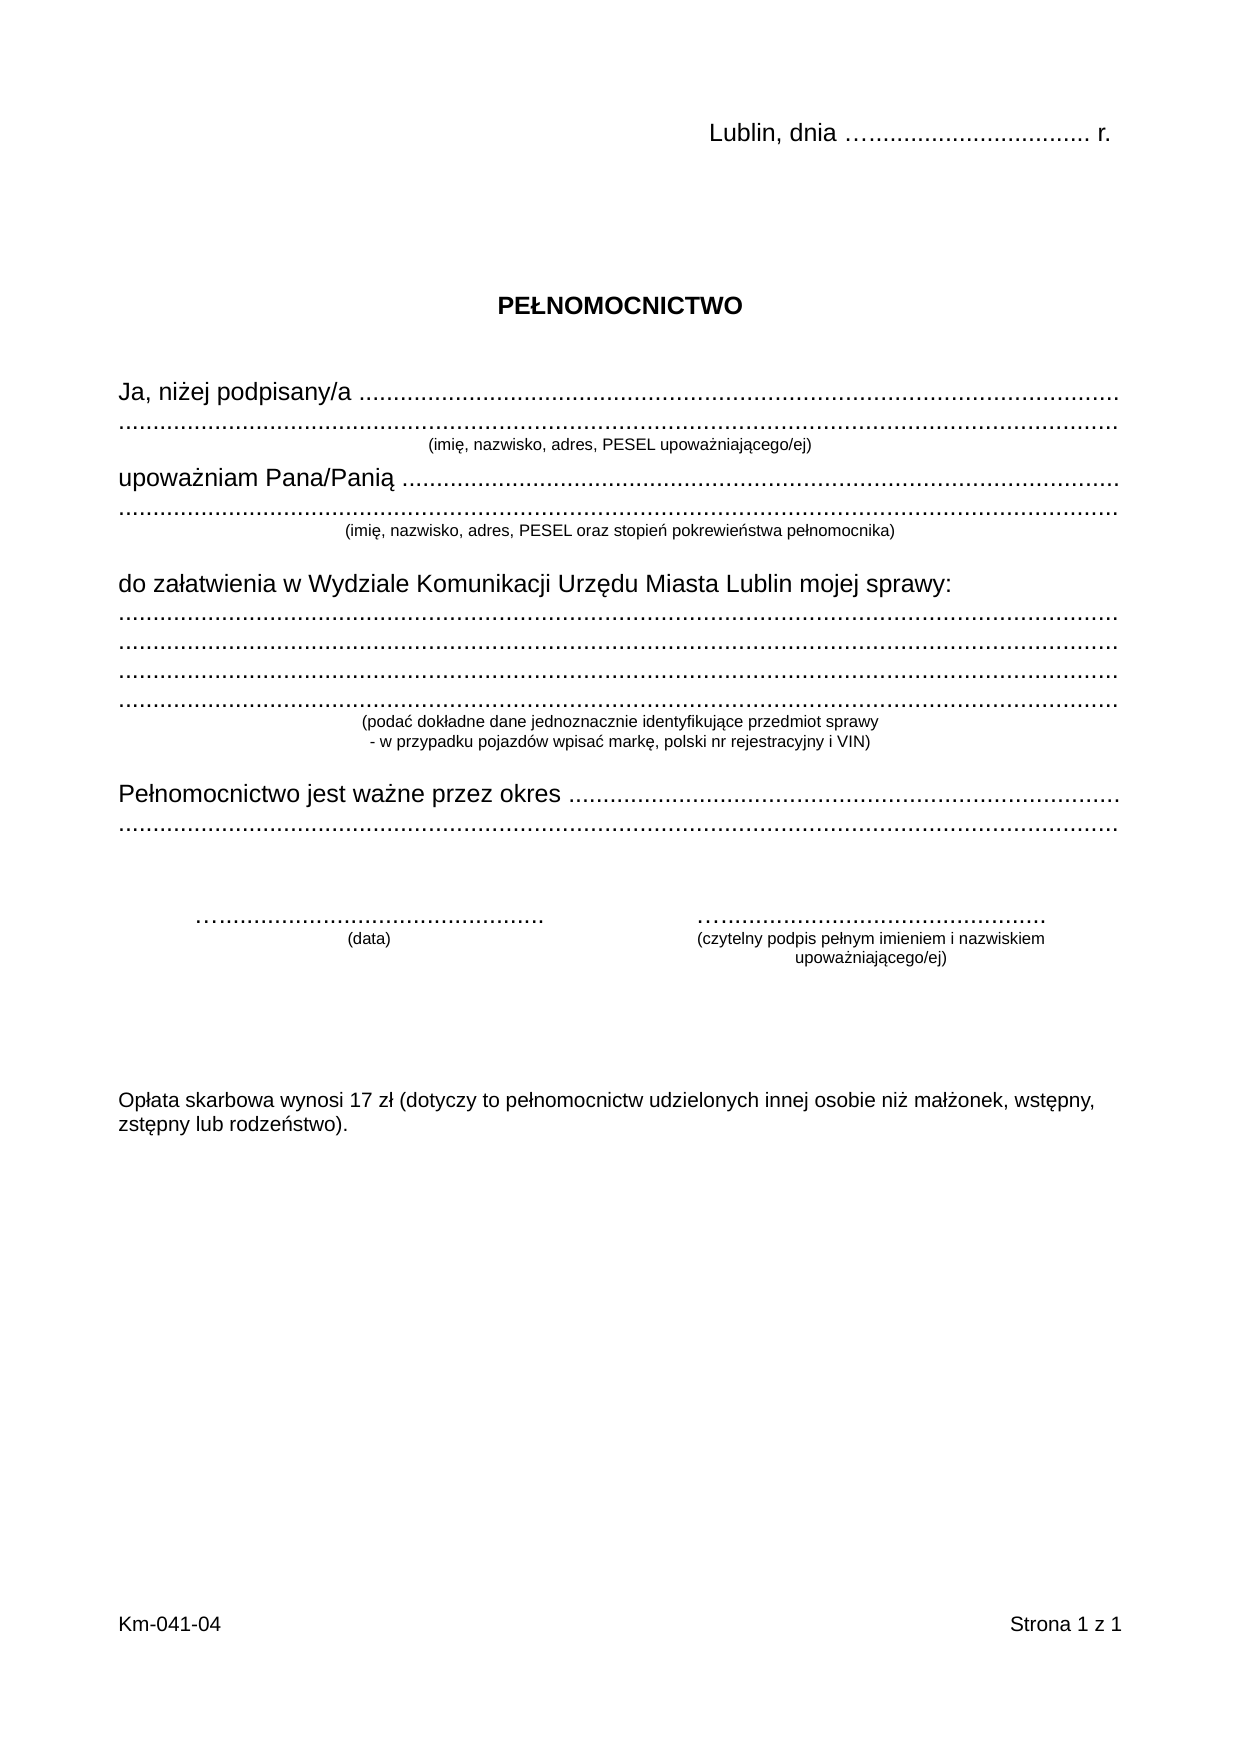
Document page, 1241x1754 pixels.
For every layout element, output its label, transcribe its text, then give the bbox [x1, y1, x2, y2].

text PEŁNOMOCNICTWO [118, 291, 1122, 319]
text (imię, nazwisko, adres, PESEL oraz stopień pokrewieństwa pełnomocnika) [118, 521, 1122, 540]
table_header …............................................... (data) [118, 894, 620, 973]
text Lublin, dnia …................................ r. [118, 118, 1122, 147]
text Opłata skarbowa wynosi 17 zł (dotyczy to pełnomocnictw udzielonych innej osobie niż małżonek, wstępny, zstępny lub rodzeństwo). [118, 1088, 1122, 1136]
text do załatwienia w Wydziale Komunikacji Urzędu Miasta Lublin mojej sprawy: [118, 568, 1122, 597]
text (podać dokładne dane jednoznacznie identyfikujące przedmiot sprawy [118, 712, 1122, 731]
text Pełnomocnictwo jest ważne przez okres [118, 779, 1122, 808]
table_header …............................................... (czytelny podpis pełnym imieniem i nazwiskiem upoważniającego/ej) [620, 894, 1122, 973]
text (imię, nazwisko, adres, PESEL upoważniającego/ej) [118, 434, 1122, 453]
text upoważniam Pana/Panią [118, 463, 1122, 492]
text Ja, niżej podpisany/a [118, 377, 1122, 406]
text - w przypadku pojazdów wpisać markę, polski nr rejestracyjny i VIN) [118, 731, 1122, 751]
